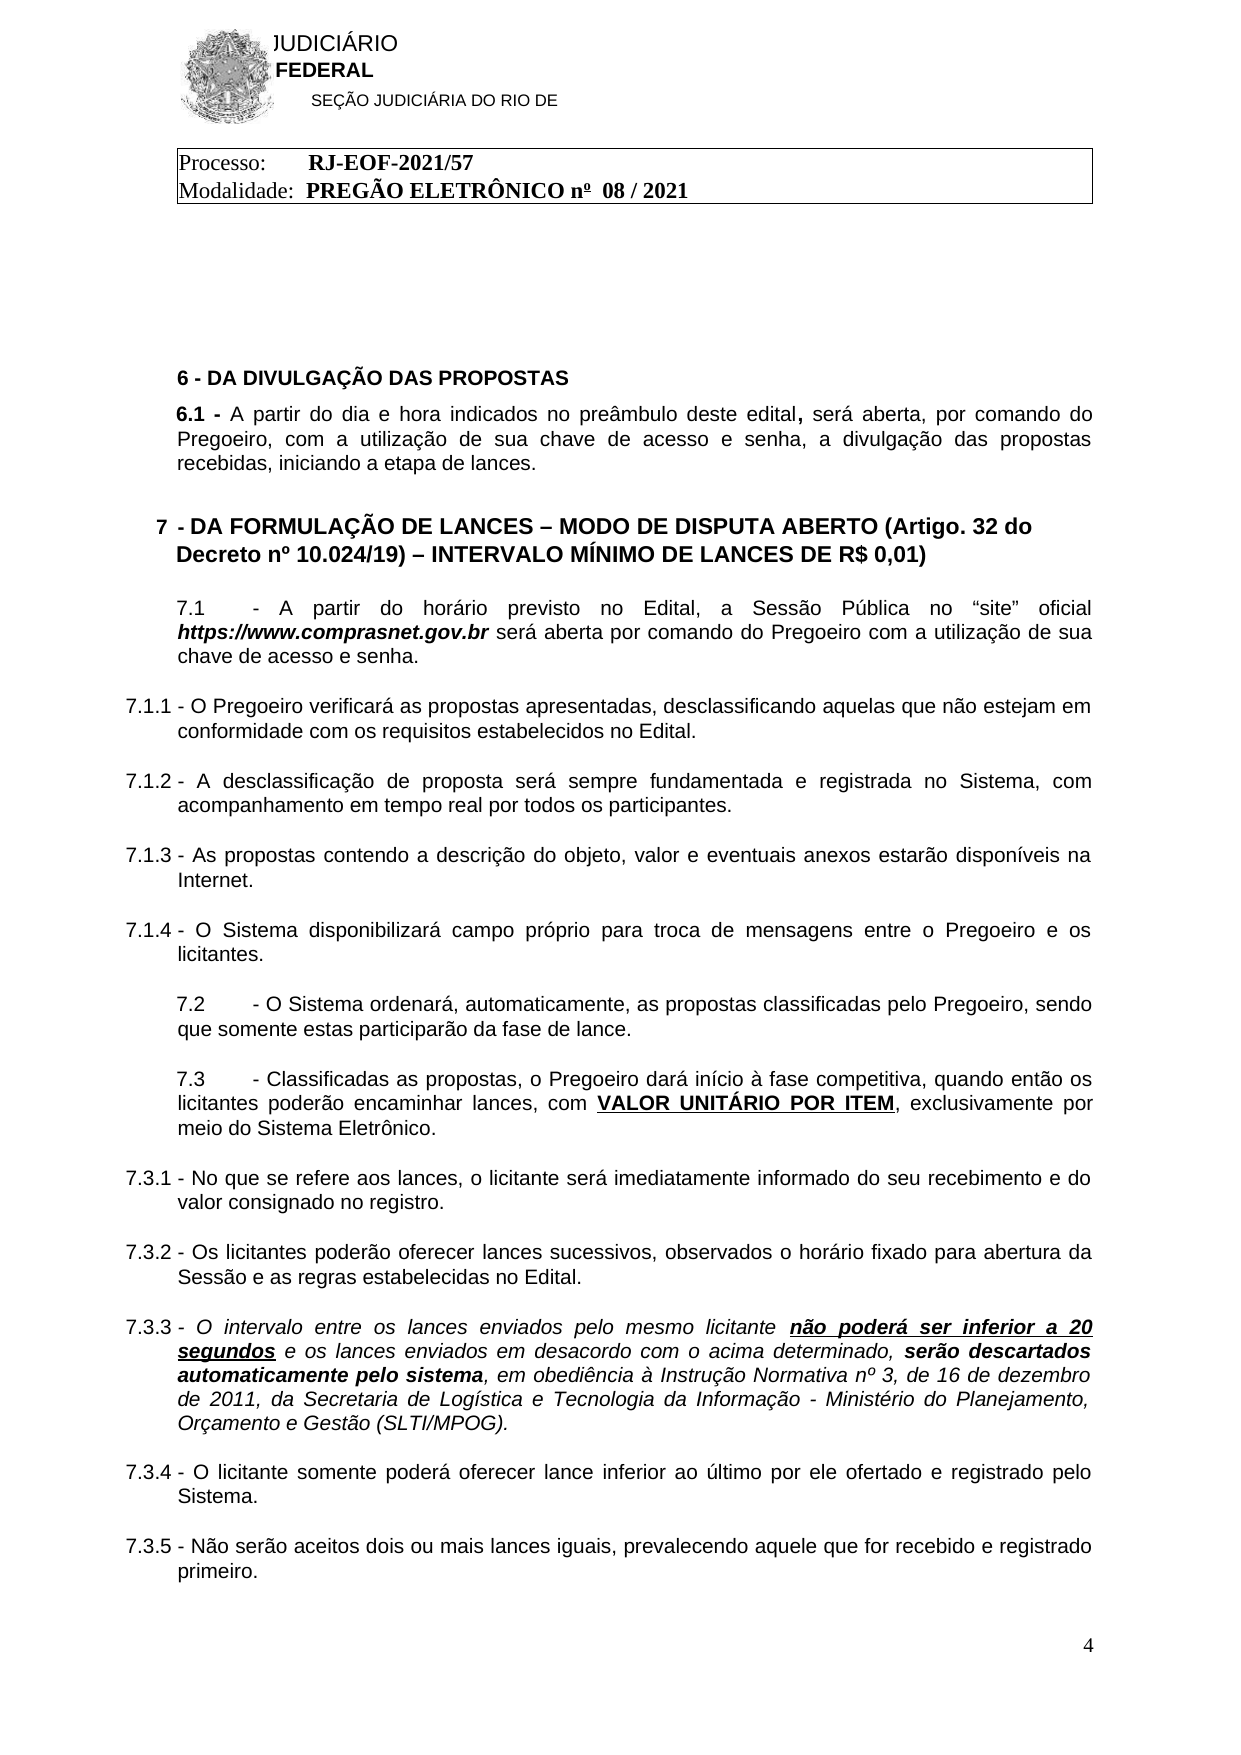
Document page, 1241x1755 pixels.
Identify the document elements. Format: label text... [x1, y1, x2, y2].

list - No que se refere aos lances, o licitante será imediatamente informado do seu recebimento e do valor consignado no registro. [125, 1166, 1093, 1214]
text Decreto nº 10.024/19) – INTERVALO MÍNIMO DE LANCES DE R$ 0,01) [176, 541, 1093, 567]
list - A partir do horário previsto no Edital, a Sessão Pública no “site” oficial https://www.comprasnet.gov.br será aberta por comando do Pregoeiro com a utilização de sua chave de acesso e senha. [176, 596, 1093, 668]
subtitle 6 - DA DIVULGAÇÃO DAS PROPOSTAS [177, 366, 1093, 390]
list - O Sistema disponibilizará campo próprio para troca de mensagens entre o Pregoeiro e os licitantes. [125, 918, 1093, 966]
list - O licitante somente poderá oferecer lance inferior ao último por ele ofertado e registrado pelo Sistema. [125, 1460, 1093, 1508]
list - Classificadas as propostas, o Pregoeiro dará início à fase competitiva, quando então os licitantes poderão encaminhar lances, com VALOR UNITÁRIO POR ITEM, exclusivamente por meio do Sistema Eletrônico. [176, 1067, 1093, 1139]
list - O Pregoeiro verificará as propostas apresentadas, desclassificando aquelas que não estejam em conformidade com os requisitos estabelecidos no Edital. [125, 694, 1093, 743]
list - Não serão aceitos dois ou mais lances iguais, prevalecendo aquele que for recebido e registrado primeiro. [125, 1534, 1093, 1582]
list - Os licitantes poderão oferecer lances sucessivos, observados o horário fixado para abertura da Sessão e as regras estabelecidas no Edital. [125, 1240, 1093, 1288]
list - O Sistema ordenará, automaticamente, as propostas classificadas pelo Pregoeiro, sendo que somente estas participarão da fase de lance. [176, 992, 1093, 1041]
text 6.1 - A partir do dia e hora indicados no preâmbulo deste edital, será aberta, por comando do Pregoeiro, com a utilização de sua chave de acesso e senha, a divulgação das propostas recebidas, iniciando a etapa de lances. [176, 402, 1093, 475]
list - O intervalo entre os lances enviados pelo mesmo licitante não poderá ser inferior a 20 segundos e os lances enviados em desacordo com o acima determinado, serão descartados automaticamente pelo sistema, em obediência à Instrução Normativa nº 3, de 16 de dezembro de 2011, da Secretaria de Logística e Tecnologia da Informação - Ministério do Planejamento, Orçamento e Gestão (SLTI/MPOG). [125, 1314, 1093, 1434]
list - DA FORMULAÇÃO DE LANCES – MODO DE DISPUTA ABERTO (Artigo. 32 do [156, 513, 1093, 539]
list - A desclassificação de proposta será sempre fundamentada e registrada no Sistema, com acompanhamento em tempo real por todos os participantes. [125, 769, 1093, 817]
list - As propostas contendo a descrição do objeto, valor e eventuais anexos estarão disponíveis na Internet. [125, 843, 1093, 892]
